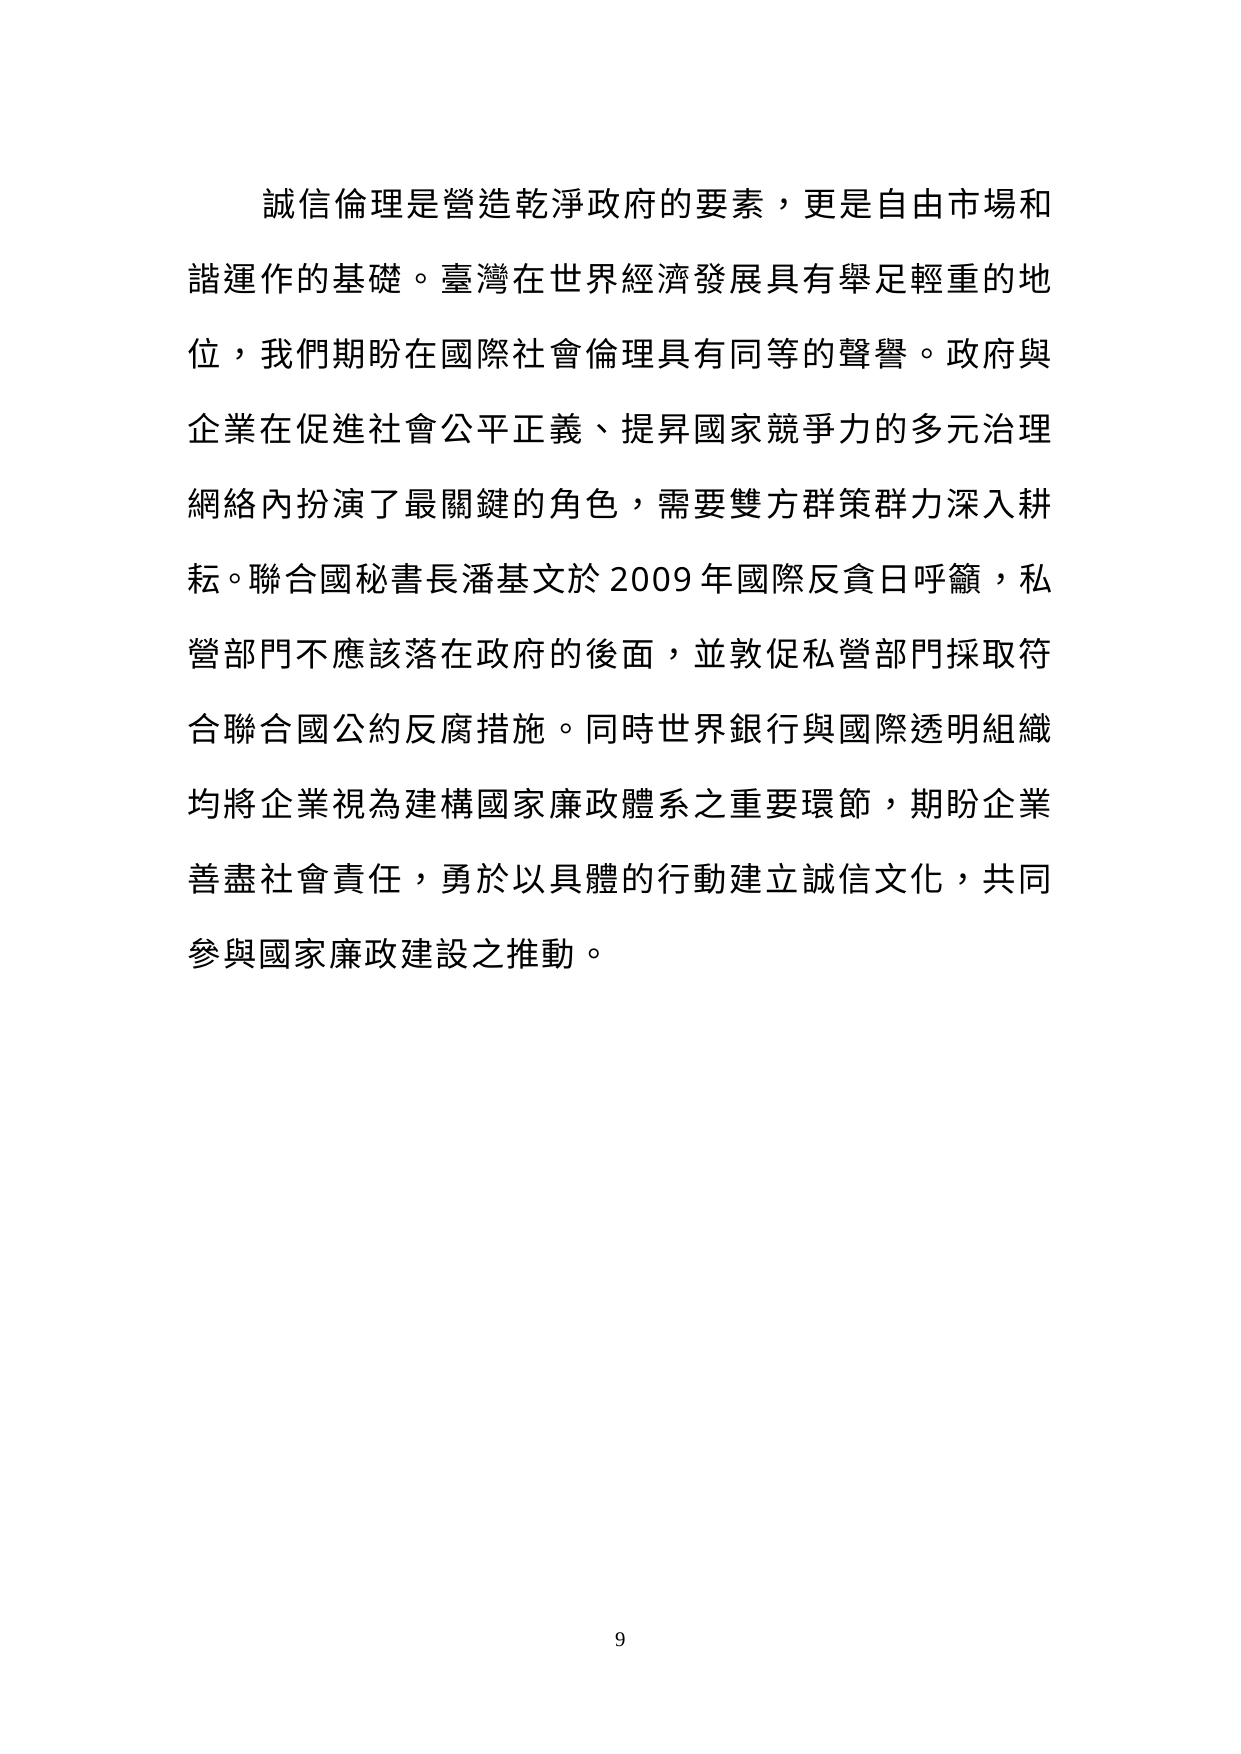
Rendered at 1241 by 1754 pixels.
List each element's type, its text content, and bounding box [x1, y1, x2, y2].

text 誠信倫理是營造乾淨政府的要素，更是自由市場和諧運作的基礎。臺灣在世界經濟發展具有舉足輕重的地位，我們期盼在國際社會倫理具有同等的聲譽。政府與企業在促進社會公平正義、提昇國家競爭力的多元治理網絡內扮演了最關鍵的角色，需要雙方群策群力深入耕耘。聯合國秘書長潘基文於2009年國際反貪日呼籲，私營部門不應該落在政府的後面，並敦促私營部門採取符合聯合國公約反腐措施。同時世界銀行與國際透明組織均將企業視為建構國家廉政體系之重要環節，期盼企業善盡社會責任，勇於以具體的行動建立誠信文化，共同參與國家廉政建設之推動。 [187, 164, 1053, 989]
